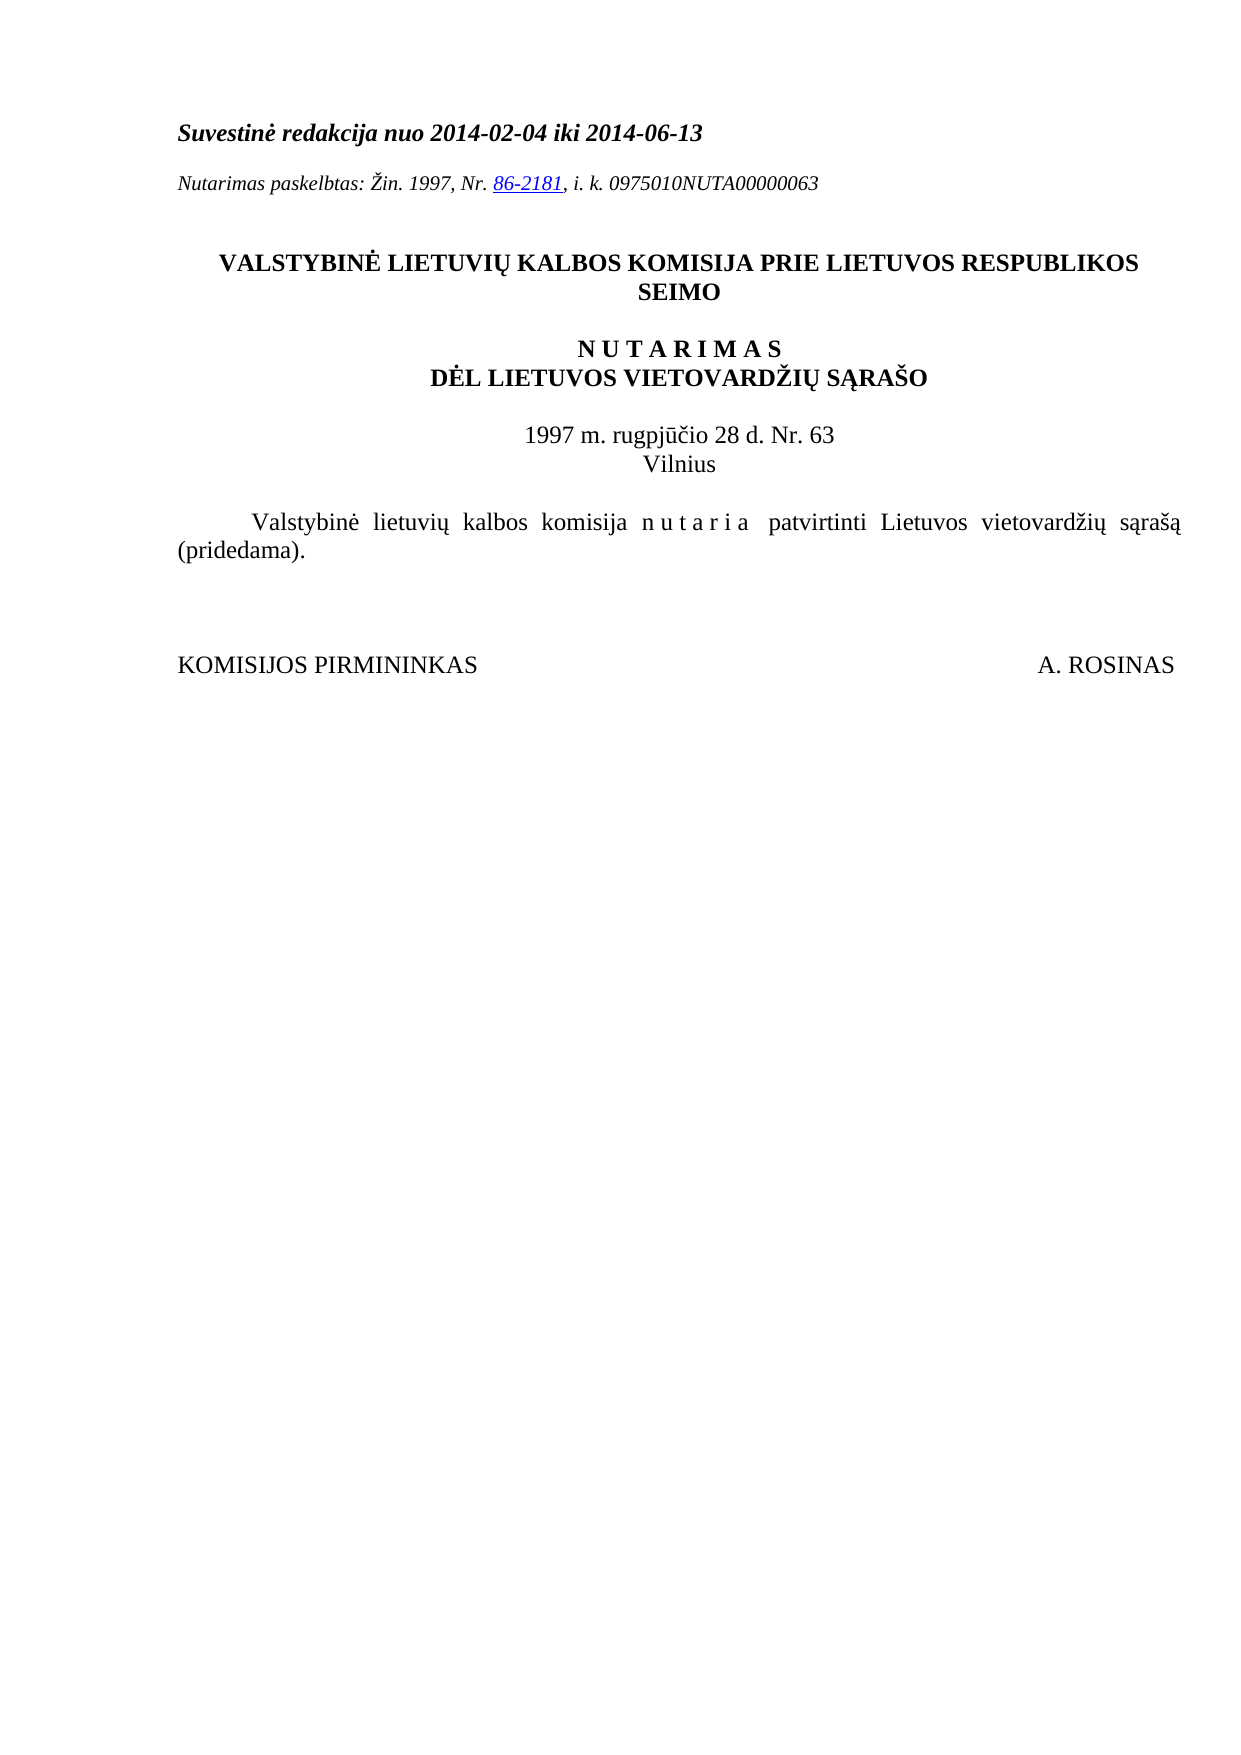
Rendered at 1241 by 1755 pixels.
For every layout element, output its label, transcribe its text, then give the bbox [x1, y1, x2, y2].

text DĖL LIETUVOS VIETOVARDŽIŲ SĄRAŠO [177, 363, 1181, 392]
text VALSTYBINĖ LIETUVIŲ KALBOS KOMISIJA PRIE LIETUVOS RESPUBLIKOS SEIMO [177, 248, 1181, 305]
text N U T A R I M A S [177, 334, 1181, 363]
text 1997 m. rugpjūčio 28 d. Nr. 63 [177, 420, 1181, 449]
text Valstybinė lietuvių kalbos komisija nutaria patvirtinti Lietuvos vietovardžių sąrašą (pridedama). [177, 507, 1181, 564]
text Suvestinė redakcija nuo 2014-02-04 iki 2014-06-13 [177, 118, 1181, 147]
text KOMISIJOS PIRMININKAS A. ROSINAS [177, 650, 1181, 679]
text Nutarimas paskelbtas: Žin. 1997, Nr. 86-2181, i. k. 0975010NUTA00000063 [177, 171, 1181, 195]
text Vilnius [177, 449, 1181, 478]
